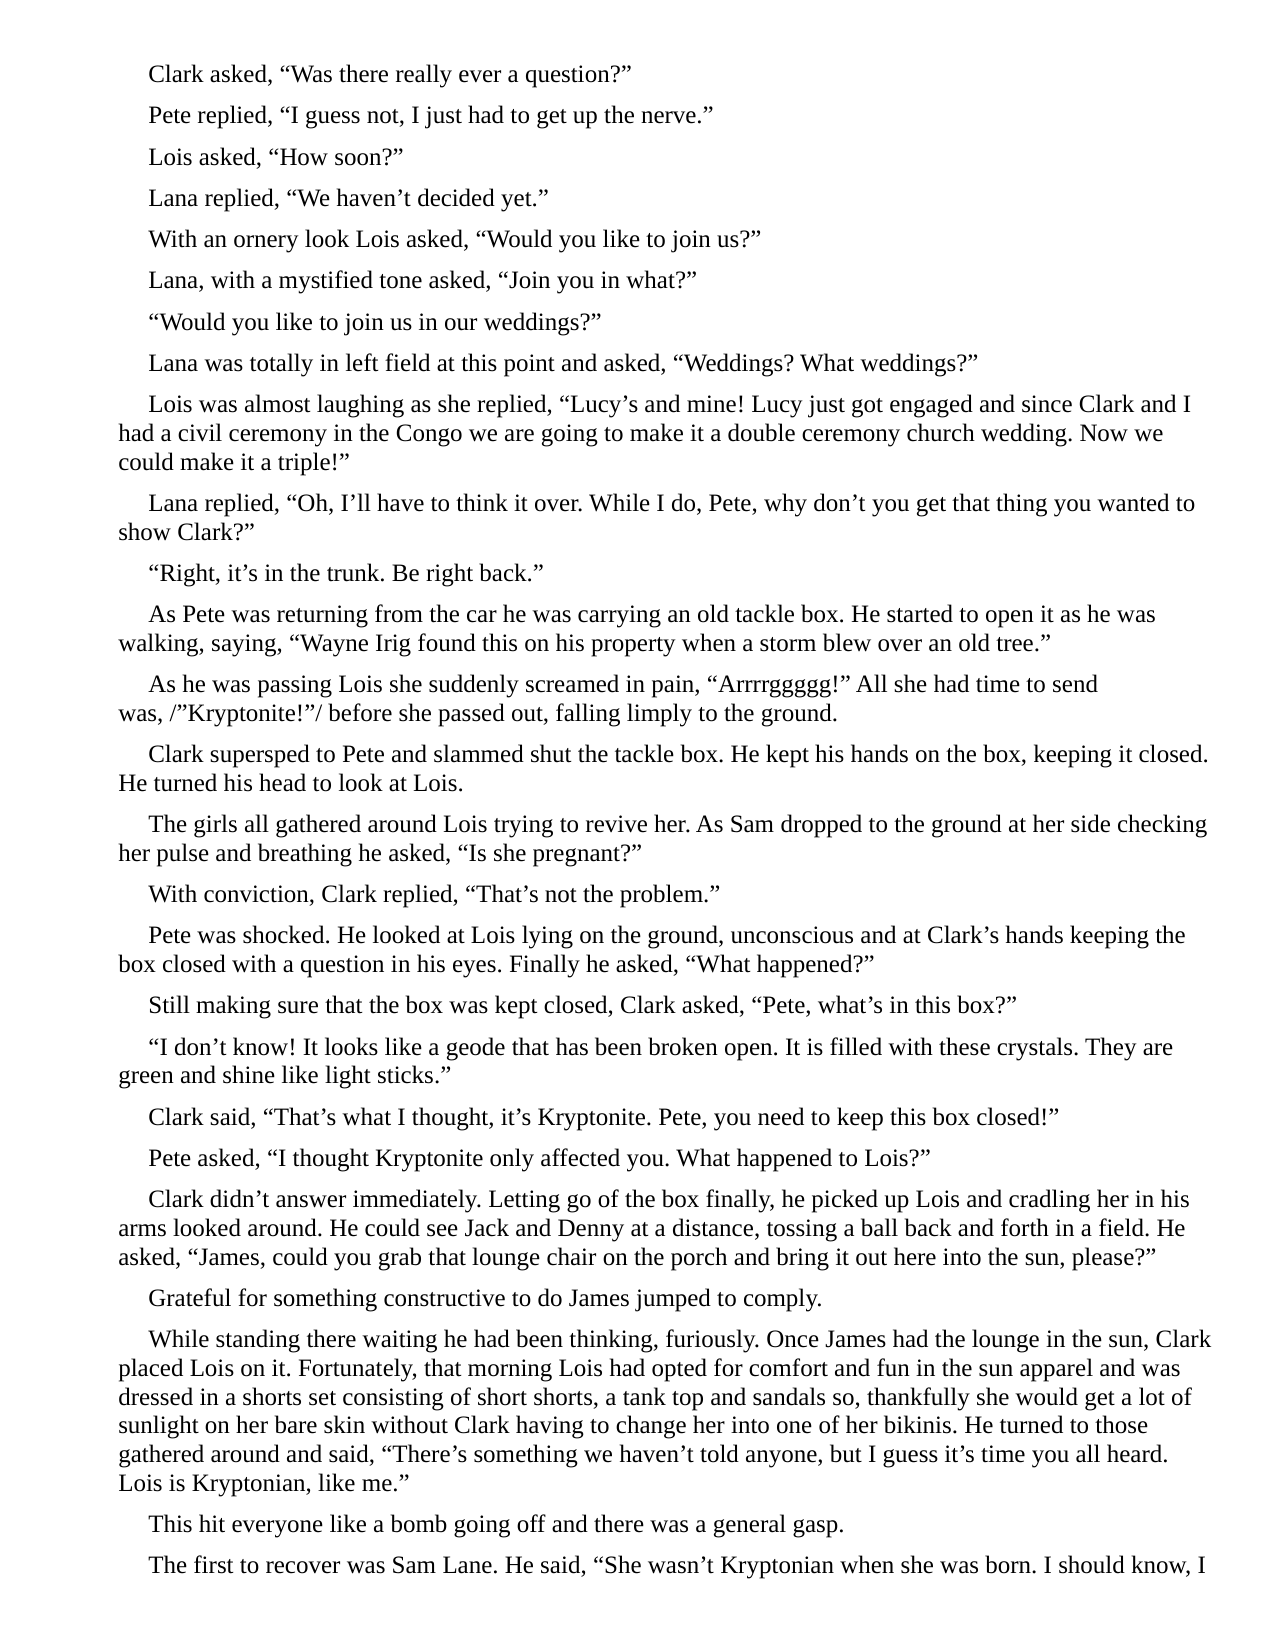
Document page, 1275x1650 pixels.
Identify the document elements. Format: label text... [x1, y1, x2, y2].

text Pete asked, “I thought Kryptonite only affected you. What happened to Lois?” [118, 1143, 1216, 1172]
text As Pete was returning from the car he was carrying an old tackle box. He started to open it as he was walking, saying, “Wayne Irig found this on his property when a storm blew over an old tree.” [118, 599, 1216, 657]
text Lana replied, “We haven’t decided yet.” [118, 183, 1216, 212]
text Grateful for something constructive to do James jumped to comply. [118, 1283, 1216, 1312]
text Pete was shocked. He looked at Lois lying on the ground, unconscious and at Clark’s hands keeping the box closed with a question in his eyes. Finally he asked, “What happened?” [118, 920, 1216, 978]
text The first to recover was Sam Lane. He said, “She wasn’t Kryptonian when she was born. I should know, I [118, 1550, 1216, 1579]
text “Would you like to join us in our weddings?” [118, 307, 1216, 335]
text Lois was almost laughing as she replied, “Lucy’s and mine! Lucy just got engaged and since Clark and I had a civil ceremony in the Congo we are going to make it a double ceremony church wedding. Now we could make it a triple!” [118, 389, 1216, 475]
text The girls all gathered around Lois trying to revive her. As Sam dropped to the ground at her side checking her pulse and breathing he asked, “Is she pregnant?” [118, 809, 1216, 867]
text Clark supersped to Pete and slammed shut the tackle box. He kept his hands on the box, keeping it closed. He turned his head to look at Lois. [118, 739, 1216, 797]
text Lana, with a mystified tone asked, “Join you in what?” [118, 265, 1216, 294]
text Clark said, “That’s what I thought, it’s Kryptonite. Pete, you need to keep this box closed!” [118, 1102, 1216, 1130]
text Lana was totally in left field at this point and asked, “Weddings? What weddings?” [118, 348, 1216, 377]
text Clark asked, “Was there really ever a question?” [118, 59, 1216, 88]
text Lana replied, “Oh, I’ll have to think it over. While I do, Pete, why don’t you get that thing you wanted to show Clark?” [118, 488, 1216, 545]
text As he was passing Lois she suddenly screamed in pain, “Arrrrggggg!” All she had time to send was, /”Kryptonite!”/ before she passed out, falling limply to the ground. [118, 669, 1216, 727]
text Lois asked, “How soon?” [118, 142, 1216, 170]
text With conviction, Clark replied, “That’s not the problem.” [118, 879, 1216, 908]
text With an ornery look Lois asked, “Would you like to join us?” [118, 224, 1216, 253]
text Still making sure that the box was kept closed, Clark asked, “Pete, what’s in this box?” [118, 990, 1216, 1019]
text Clark didn’t answer immediately. Letting go of the box finally, he picked up Lois and cradling her in his arms looked around. He could see Jack and Denny at a distance, tossing a ball back and forth in a field. He asked, “James, could you grab that lounge chair on the porch and bring it out here into the sun, please?” [118, 1184, 1216, 1270]
text Pete replied, “I guess not, I just had to get up the nerve.” [118, 100, 1216, 129]
text “Right, it’s in the trunk. Be right back.” [118, 558, 1216, 587]
text This hit everyone like a bomb going off and there was a general gasp. [118, 1509, 1216, 1538]
text “I don’t know! It looks like a geode that has been broken open. It is filled with these crystals. They are green and shine like light sticks.” [118, 1032, 1216, 1089]
text While standing there waiting he had been thinking, furiously. Once James had the lounge in the sun, Clark placed Lois on it. Fortunately, that morning Lois had opted for comfort and fun in the sun apparel and was dressed in a shorts set consisting of short shorts, a tank top and sandals so, thankfully she would get a lot of sunlight on her bare skin without Clark having to change her into one of her bikinis. He turned to those gathered around and said, “There’s something we haven’t told anyone, but I guess it’s time you all heard. Lois is Kryptonian, like me.” [118, 1324, 1216, 1497]
